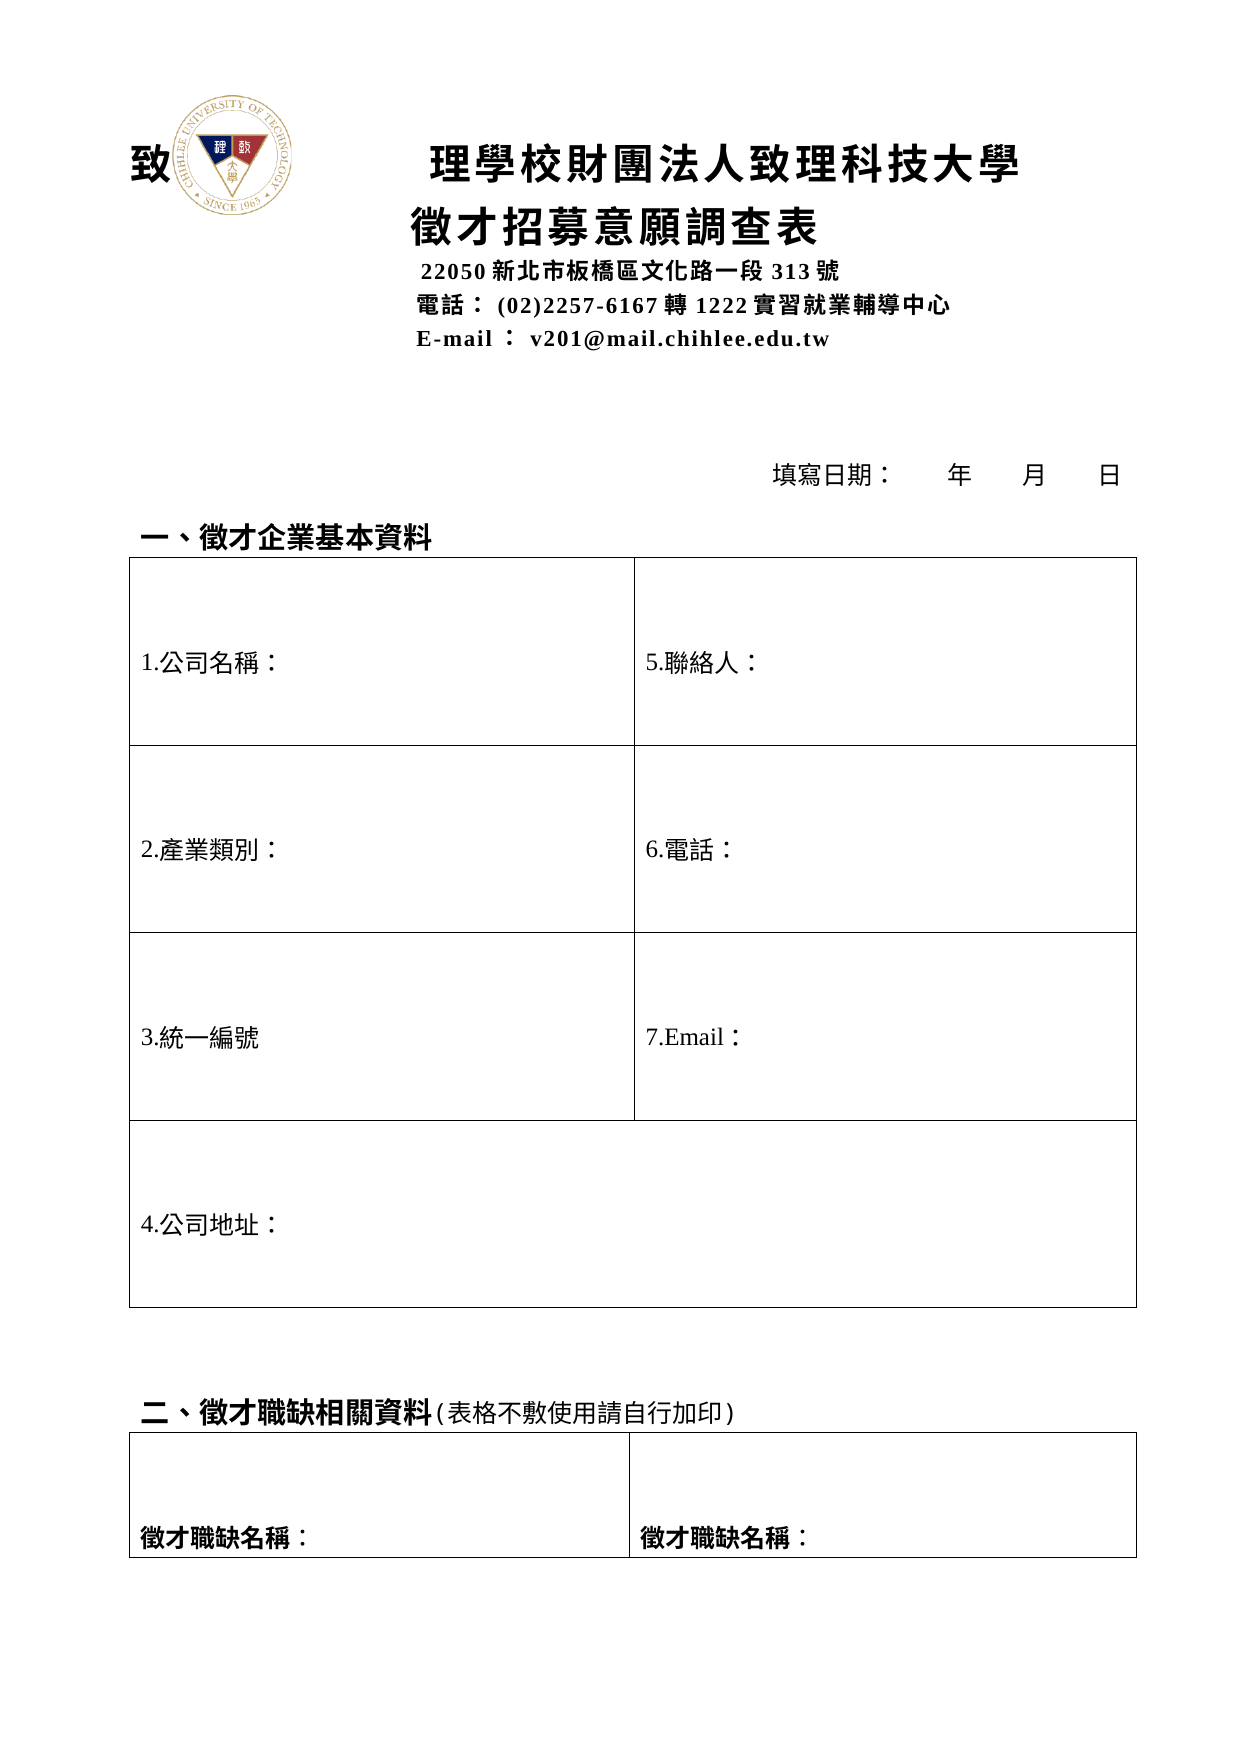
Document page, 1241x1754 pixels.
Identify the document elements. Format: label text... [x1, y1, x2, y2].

table_cell 7.Email： [635, 933, 1136, 1119]
table_header 一、徵才企業基本資料 [129, 495, 1136, 557]
table_cell 3.統一編號 [130, 933, 634, 1119]
table_cell 二、徵才職缺相關資料(表格不敷使用請自行加印) [129, 1308, 1136, 1432]
table_cell 6.電話： [635, 746, 1136, 932]
text [174, 119, 204, 182]
text 致 [118, 119, 184, 182]
table_cell 徵才職缺名稱： [130, 1433, 629, 1557]
table_cell 2.產業類別： [130, 746, 634, 932]
table_cell 4.公司地址： [130, 1121, 1136, 1307]
table_cell 1.公司名稱： [130, 558, 634, 744]
table_cell 5.聯絡人： [635, 558, 1136, 744]
text [188, 119, 277, 182]
text 徵才招募意願調查表 [118, 182, 937, 244]
table_cell 徵才職缺名稱： [630, 1433, 1136, 1557]
text 理學校財團法人致理科技大學 [281, 119, 1020, 182]
text [261, 119, 291, 182]
text 填寫日期： 年 月 日 [118, 369, 1122, 494]
